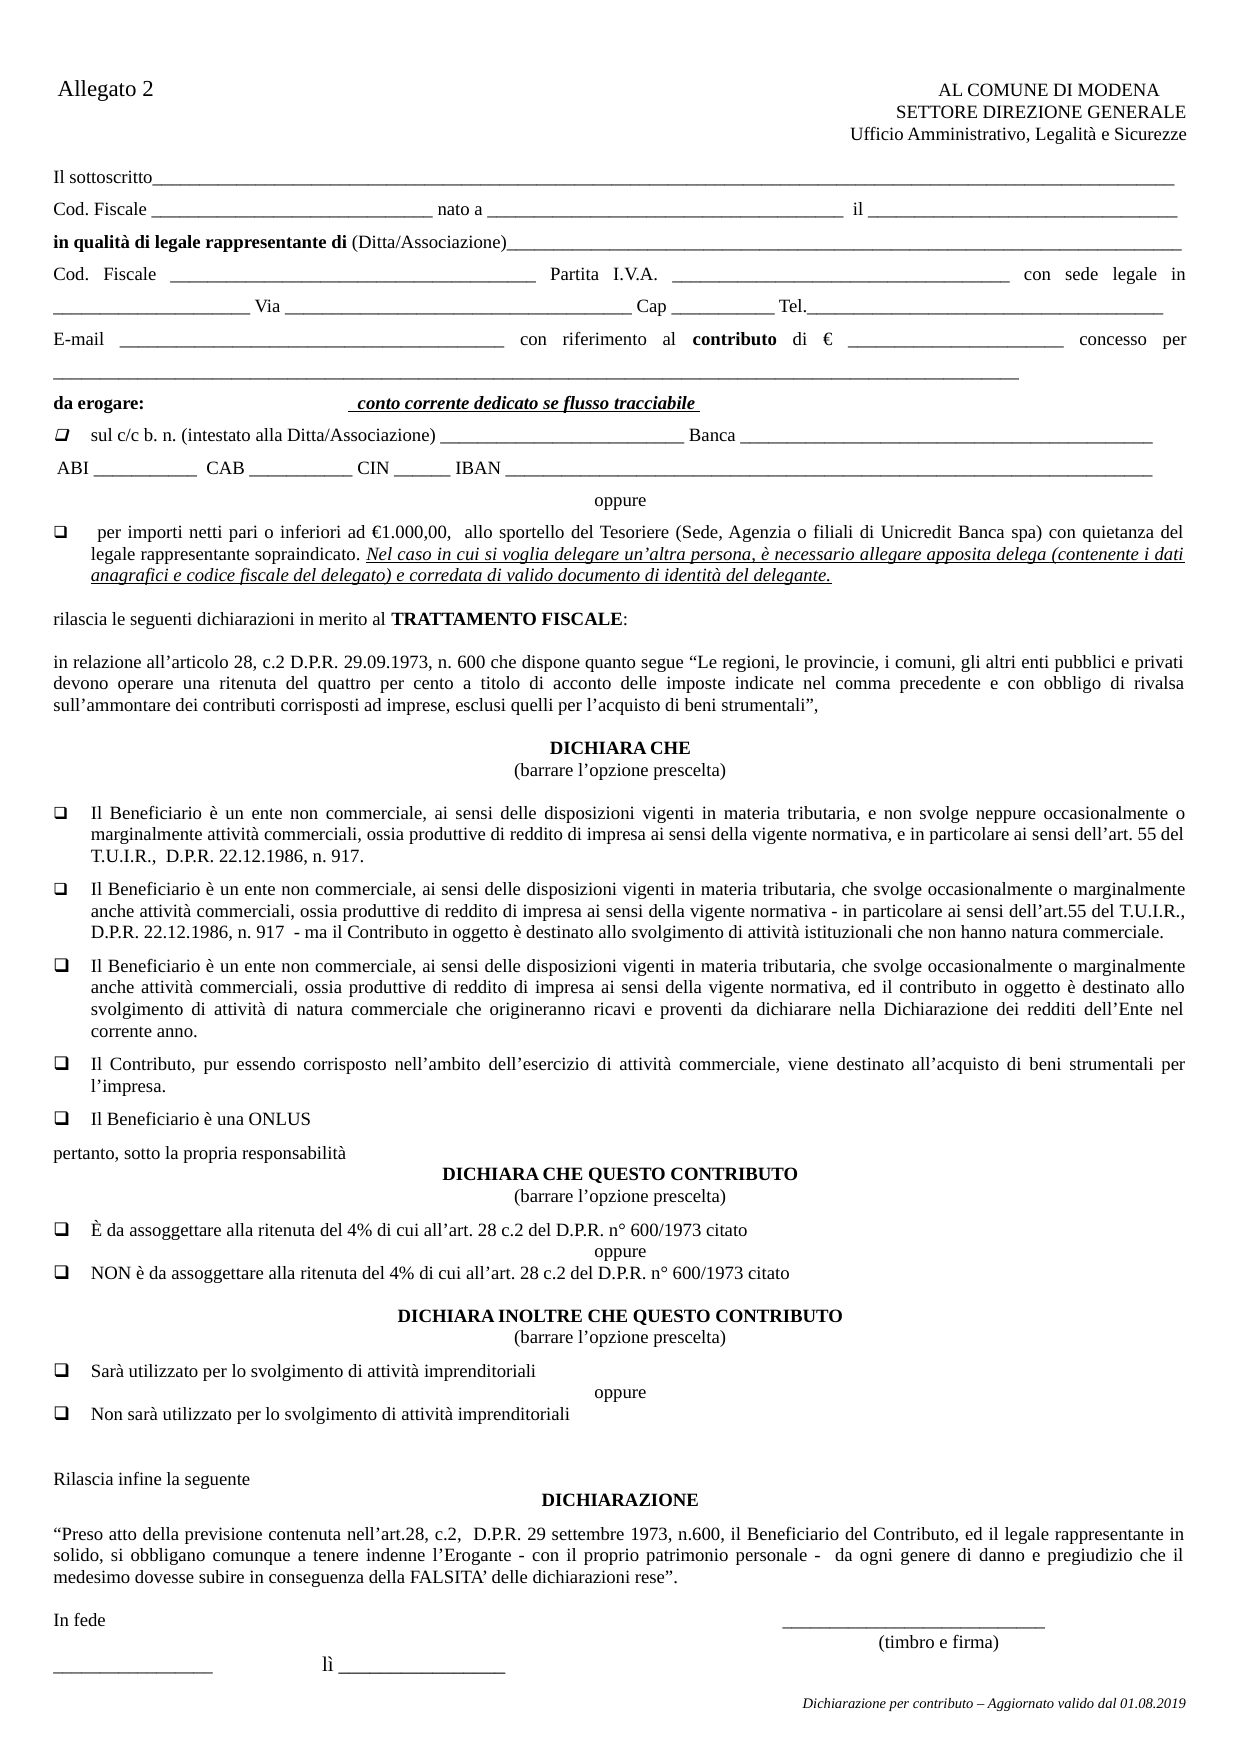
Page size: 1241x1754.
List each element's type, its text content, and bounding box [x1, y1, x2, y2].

list sul c/c b. n. (intestato alla Ditta/Associazione) __________________________ Banca ____________________________________________ [53, 424, 1187, 446]
list per importi netti pari o inferiori ad €1.000,00, allo sportello del Tesoriere (Sede, Agenzia o filiali di Unicredit Banca spa) con quietanza del legale rappresentante sopraindicato. Nel caso in cui si voglia delegare un’altra persona, è necessario allegare apposita delega (contenente i dati anagrafici e codice fiscale del delegato) e corredata di valido documento di identità del delegante. [53, 521, 1187, 586]
list È da assoggettare alla ritenuta del 4% di cui all’art. 28 c.2 del D.P.R. n° 600/1973 citato [53, 1218, 1187, 1240]
text (barrare l’opzione prescelta) [53, 758, 1187, 780]
text oppure [53, 489, 1187, 511]
text oppure [53, 1240, 1187, 1262]
text oppure [53, 1381, 1187, 1403]
text in relazione all’articolo 28, c.2 D.P.R. 29.09.1973, n. 600 che dispone quanto segue “Le regioni, le provincie, i comuni, gli altri enti pubblici e privati devono operare una ritenuta del quattro per cento a titolo di acconto delle imposte indicate nel comma precedente e con obbligo di rivalsa sull’ammontare dei contributi corrisposti ad imprese, esclusi quelli per l’acquisto di beni strumentali”, [53, 651, 1187, 715]
text Cod. Fiscale ______________________________ nato a ______________________________________ il _________________________________ [53, 198, 1187, 220]
subtitle DICHIARA CHE [53, 737, 1187, 758]
list NON è da assoggettare alla ritenuta del 4% di cui all’art. 28 c.2 del D.P.R. n° 600/1973 citato [53, 1262, 1187, 1283]
text (barrare l’opzione prescelta) [53, 1326, 1187, 1348]
text pertanto, sotto la propria responsabilità [53, 1142, 1187, 1163]
text ABI ___________ CAB ___________ CIN ______ IBAN _____________________________________________________________________ [53, 457, 1187, 478]
text _________________ lì ________________ [53, 1652, 1187, 1676]
text In fede ____________________________ [53, 1609, 1187, 1631]
text rilascia le seguenti dichiarazioni in merito al TRATTAMENTO FISCALE: [53, 607, 1187, 629]
list Il Beneficiario è una ONLUS [53, 1108, 1187, 1130]
text “Preso atto della previsione contenuta nell’art.28, c.2, D.P.R. 29 settembre 1973, n.600, il Beneficiario del Contributo, ed il legale rappresentante in solido, si obbligano comunque a tenere indenne l’Erogante - con il proprio patrimonio personale - da ogni genere di danno e pregiudizio che il medesimo dovesse subire in conseguenza della FALSITA’ delle dichiarazioni rese”. [53, 1523, 1187, 1587]
text E-mail _________________________________________ con riferimento al contributo di € _______________________ concesso per _______________________________________________________________________________________________________ [53, 327, 1187, 381]
text (barrare l’opzione prescelta) [53, 1185, 1187, 1206]
text Cod. Fiscale _______________________________________ Partita I.V.A. ____________________________________ con sede legale in _____________________ Via _____________________________________ Cap ___________ Tel.______________________________________ [53, 263, 1187, 317]
list Non sarà utilizzato per lo svolgimento di attività imprenditoriali [53, 1403, 1187, 1424]
text Rilascia infine la seguente [53, 1468, 1187, 1489]
text DICHIARA INOLTRE CHE QUESTO CONTRIBUTO [53, 1305, 1187, 1326]
text SETTORE DIREZIONE GENERALE [53, 101, 1187, 123]
list Il Beneficiario è un ente non commerciale, ai sensi delle disposizioni vigenti in materia tributaria, che svolge occasionalmente o marginalmente anche attività commerciali, ossia produttive di reddito di impresa ai sensi della vigente normativa, ed il contributo in oggetto è destinato allo svolgimento di attività di natura commerciale che origineranno ricavi e proventi da dichiarare nella Dichiarazione dei redditi dell’Ente nel corrente anno. [53, 955, 1187, 1041]
text Allegato 2 AL COMUNE DI MODENA [53, 75, 1187, 101]
text Ufficio Amministrativo, Legalità e Sicurezze [53, 123, 1187, 144]
list Il Contributo, pur essendo corrisposto nell’ambito dell’esercizio di attività commerciale, viene destinato all’acquisto di beni strumentali per l’impresa. [53, 1053, 1187, 1096]
list Sarà utilizzato per lo svolgimento di attività imprenditoriali [53, 1360, 1187, 1381]
text Il sottoscritto_____________________________________________________________________________________________________________ [53, 166, 1187, 188]
text da erogare:  conto corrente dedicato se flusso tracciabile  [53, 392, 1187, 414]
subtitle DICHIARAZIONE [53, 1489, 1187, 1511]
list Il Beneficiario è un ente non commerciale, ai sensi delle disposizioni vigenti in materia tributaria, e non svolge neppure occasionalmente o marginalmente attività commerciali, ossia produttive di reddito di impresa ai sensi della vigente normativa, e in particolare ai sensi dell’art. 55 del T.U.I.R., D.P.R. 22.12.1986, n. 917. [53, 802, 1187, 866]
list Il Beneficiario è un ente non commerciale, ai sensi delle disposizioni vigenti in materia tributaria, che svolge occasionalmente o marginalmente anche attività commerciali, ossia produttive di reddito di impresa ai sensi della vigente normativa - in particolare ai sensi dell’art.55 del T.U.I.R., D.P.R. 22.12.1986, n. 917 - ma il Contributo in oggetto è destinato allo svolgimento di attività istituzionali che non hanno natura commerciale. [53, 878, 1187, 943]
text (timbro e firma) [53, 1631, 1187, 1652]
text in qualità di legale rappresentante di (Ditta/Associazione)________________________________________________________________________ [53, 231, 1187, 252]
text DICHIARA CHE QUESTO CONTRIBUTO [53, 1163, 1187, 1185]
